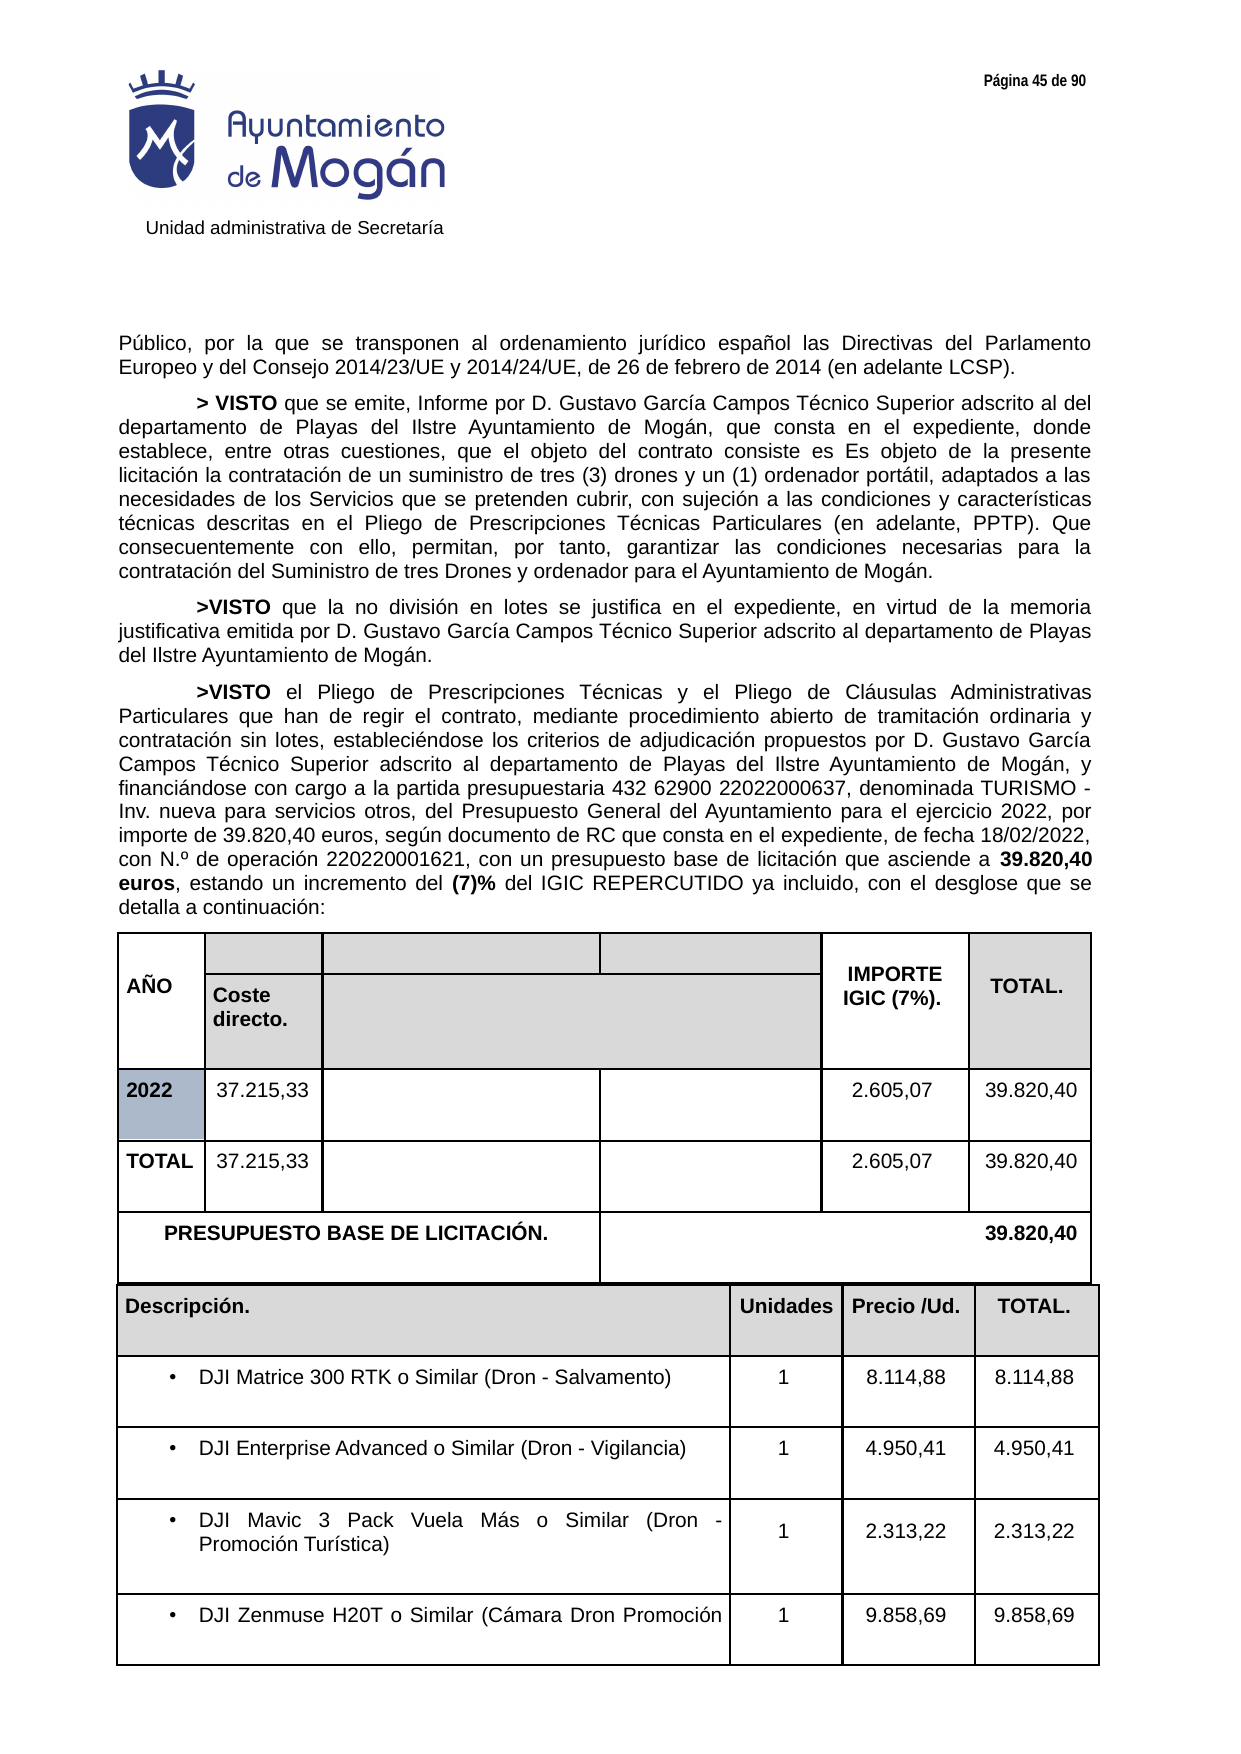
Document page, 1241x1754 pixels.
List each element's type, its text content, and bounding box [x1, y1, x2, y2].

table_header Precio /Ud. [844, 1286, 974, 1355]
table_cell DJI Enterprise Advanced o Similar (Dron - Vigilancia) [118, 1428, 729, 1497]
table_header [324, 934, 599, 973]
table_header TOTAL. [970, 934, 1090, 1068]
text >VISTO que la no división en lotes se justifica en el expediente, en virtud de la memoria justificativa emitida por D. Gustavo García Campos Técnico Superior adscrito al departamento de Playas del Ilstre Ayuntamiento de Mogán. [118, 595, 1092, 667]
table_cell 8.114,88 [976, 1357, 1098, 1426]
table_cell 39.820,40 [970, 1142, 1090, 1211]
table_cell 2022 [119, 1070, 204, 1139]
table_cell Coste directo. [206, 975, 321, 1068]
table_cell 2.313,22 [976, 1500, 1098, 1593]
table_cell 9.858,69 [844, 1595, 974, 1664]
table_cell 1 [731, 1500, 841, 1593]
table_cell 39.820,40 [970, 1070, 1090, 1139]
table_header AÑO [119, 934, 204, 1068]
text >VISTO el Pliego de Prescripciones Técnicas y el Pliego de Cláusulas Administrativas Particulares que han de regir el contrato, mediante procedimiento abierto de tramitación ordinaria y contratación sin lotes, estableciéndose los criterios de adjudicación propuestos por D. Gustavo García Campos Técnico Superior adscrito al departamento de Playas del Ilstre Ayuntamiento de Mogán, y financiándose con cargo a la partida presupuestaria 432 62900 22022000637, denominada TURISMO - Inv. nueva para servicios otros, del Presupuesto General del Ayuntamiento para el ejercicio 2022, por importe de 39.820,40 euros, según documento de RC que consta en el expediente, de fecha 18/02/2022, con N.º de operación 220220001621, con un presupuesto base de licitación que asciende a 39.820,40 euros, estando un incremento del (7)% del IGIC REPERCUTIDO ya incluido, con el desglose que se detalla a continuación: [118, 679, 1092, 919]
table_cell 9.858,69 [976, 1595, 1098, 1664]
table_header Descripción. [118, 1286, 729, 1355]
table_cell TOTAL [119, 1142, 204, 1211]
table_cell PRESUPUESTO BASE DE LICITACIÓN. [119, 1213, 599, 1282]
table_cell 1 [731, 1595, 841, 1664]
table_header TOTAL. [976, 1286, 1098, 1355]
table_cell 2.313,22 [844, 1500, 974, 1593]
table_cell 8.114,88 [844, 1357, 974, 1426]
table_cell DJI Matrice 300 RTK o Similar (Dron - Salvamento) [118, 1357, 729, 1426]
table_cell [324, 1070, 599, 1139]
table_cell [601, 1142, 820, 1211]
table_cell 1 [731, 1428, 841, 1497]
table_cell 4.950,41 [844, 1428, 974, 1497]
table_cell DJI Zenmuse H20T o Similar (Cámara Dron Promoción [118, 1595, 729, 1664]
table_header IMPORTE IGIC (7%). [823, 934, 968, 1068]
text > VISTO que se emite, Informe por D. Gustavo García Campos Técnico Superior adscrito al del departamento de Playas del Ilstre Ayuntamiento de Mogán, que consta en el expediente, donde establece, entre otras cuestiones, que el objeto del contrato consiste es Es objeto de la presente licitación la contratación de un suministro de tres (3) drones y un (1) ordenador portátil, adaptados a las necesidades de los Servicios que se pretenden cubrir, con sujeción a las condiciones y características técnicas descritas en el Pliego de Prescripciones Técnicas Particulares (en adelante, PPTP). Que consecuentemente con ello, permitan, por tanto, garantizar las condiciones necesarias para la contratación del Suministro de tres Drones y ordenador para el Ayuntamiento de Mogán. [118, 391, 1092, 583]
table_header [206, 934, 321, 973]
table_cell [601, 1070, 820, 1139]
table_cell 2.605,07 [823, 1070, 968, 1139]
picture [128, 70, 445, 206]
table_cell 37.215,33 [206, 1142, 321, 1211]
table_header Unidades [731, 1286, 841, 1355]
table_cell 37.215,33 [206, 1070, 321, 1139]
table_cell DJI Mavic 3 Pack Vuela Más o Similar (Dron - Promoción Turística) [118, 1500, 729, 1593]
table_cell 4.950,41 [976, 1428, 1098, 1497]
table_cell [324, 975, 820, 1068]
table_cell [324, 1142, 599, 1211]
table_cell 39.820,40 [601, 1213, 1090, 1282]
text Público, por la que se transponen al ordenamiento jurídico español las Directivas del Parlamento Europeo y del Consejo 2014/23/UE y 2014/24/UE, de 26 de febrero de 2014 (en adelante LCSP). [118, 331, 1092, 378]
table_cell 2.605,07 [823, 1142, 968, 1211]
table_cell 1 [731, 1357, 841, 1426]
table_header [601, 934, 820, 973]
